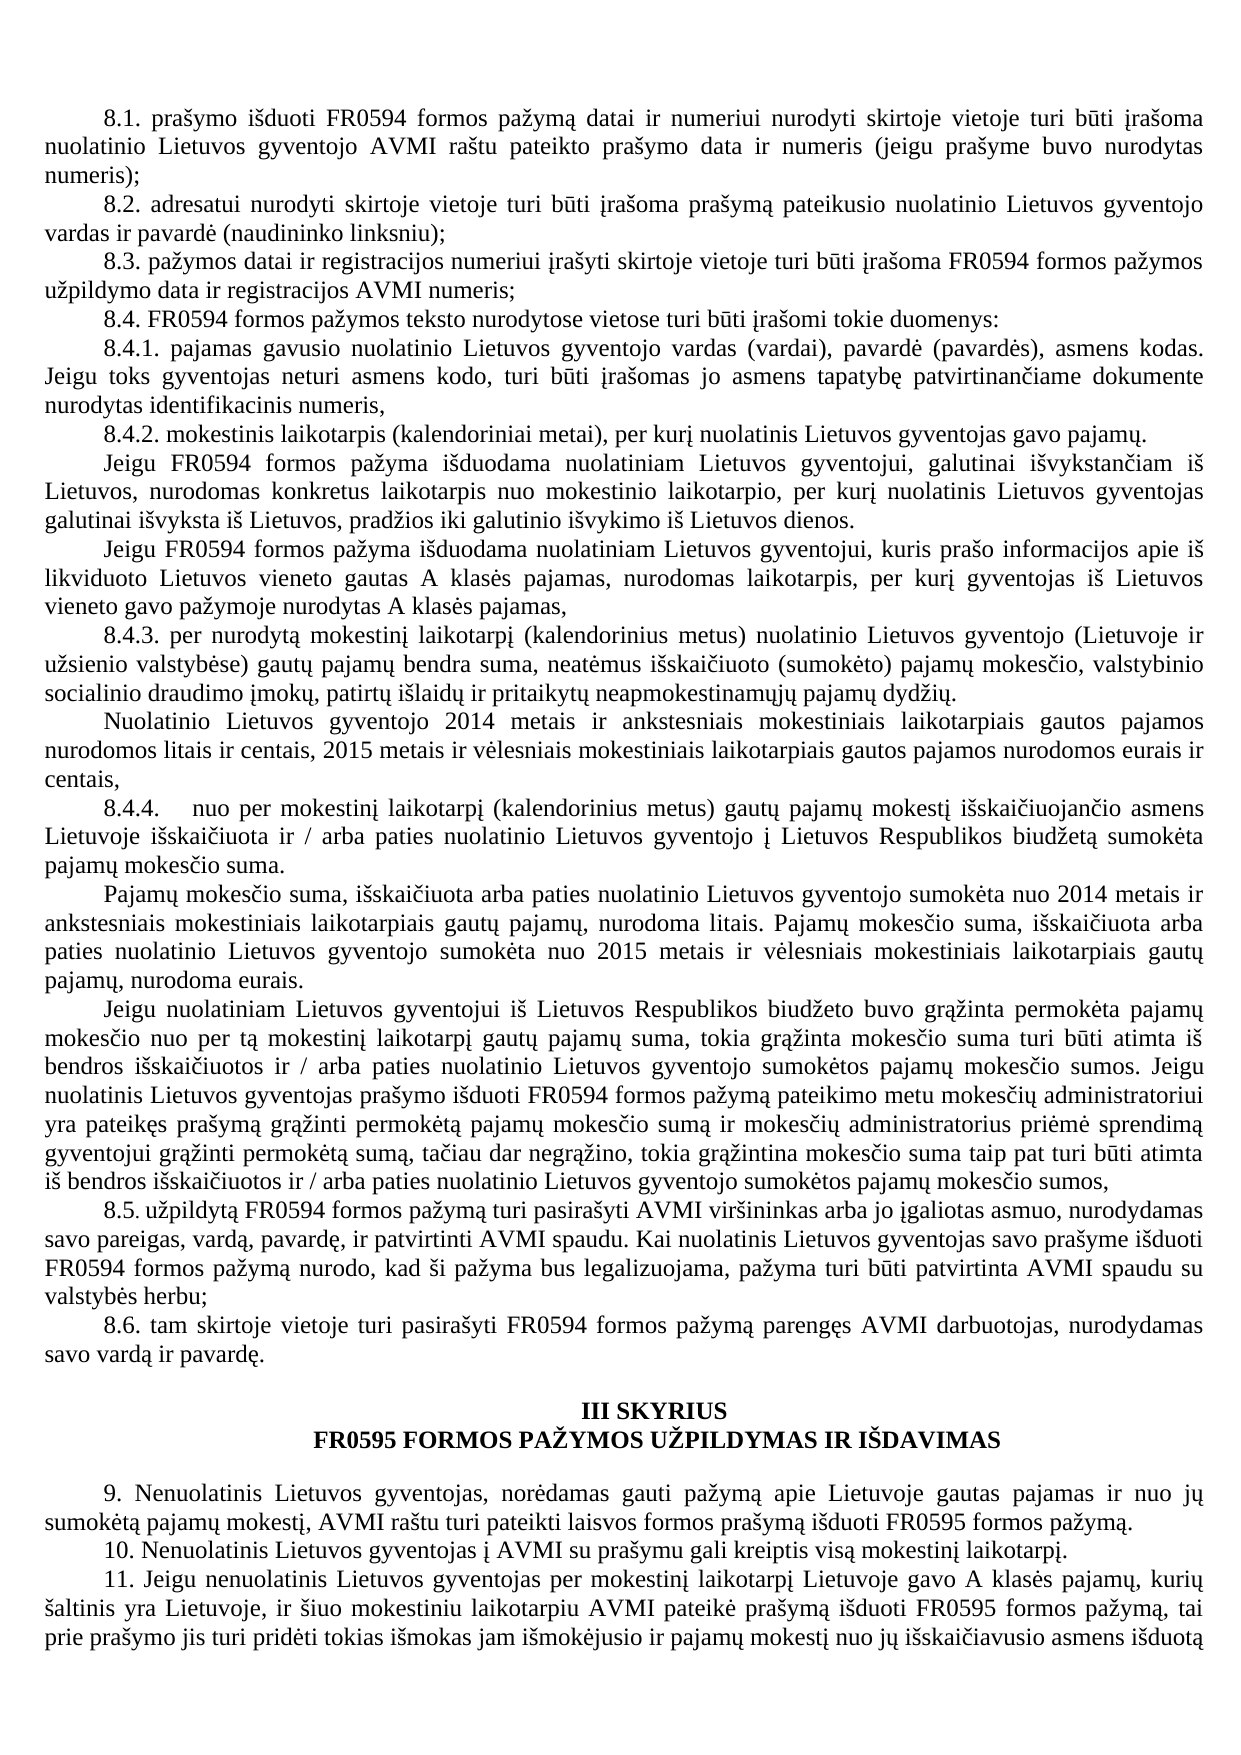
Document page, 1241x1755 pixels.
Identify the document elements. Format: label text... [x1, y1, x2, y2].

text 11. Jeigu nenuolatinis Lietuvos gyventojas per mokestinį laikotarpį Lietuvoje gavo A klasės pajamų, kurių šaltinis yra Lietuvoje, ir šiuo mokestiniu laikotarpiu AVMI pateikė prašymą išduoti FR0595 formos pažymą, tai prie prašymo jis turi pridėti tokias išmokas jam išmokėjusio ir pajamų mokestį nuo jų išskaičiavusio asmens išduotą [44, 1564, 1205, 1650]
text 8.5. užpildytą FR0594 formos pažymą turi pasirašyti AVMI viršininkas arba jo įgaliotas asmuo, nurodydamas savo pareigas, vardą, pavardę, ir patvirtinti AVMI spaudu. Kai nuolatinis Lietuvos gyventojas savo prašyme išduoti FR0594 formos pažymą nurodo, kad ši pažyma bus legalizuojama, pažyma turi būti patvirtinta AVMI spaudu su valstybės herbu; [44, 1195, 1205, 1310]
text 8.6. tam skirtoje vietoje turi pasirašyti FR0594 formos pažymą parengęs AVMI darbuotojas, nurodydamas savo vardą ir pavardę. [44, 1310, 1205, 1368]
text 10. Nenuolatinis Lietuvos gyventojas į AVMI su prašymu gali kreiptis visą mokestinį laikotarpį. [44, 1535, 1205, 1564]
text 8.3. pažymos datai ir registracijos numeriui įrašyti skirtoje vietoje turi būti įrašoma FR0594 formos pažymos užpildymo data ir registracijos AVMI numeris; [44, 246, 1205, 304]
text 8.1. prašymo išduoti FR0594 formos pažymą datai ir numeriui nurodyti skirtoje vietoje turi būti įrašoma nuolatinio Lietuvos gyventojo AVMI raštu pateikto prašymo data ir numeris (jeigu prašyme buvo nurodytas numeris); [44, 103, 1205, 189]
text III SKYRIUS [44, 1396, 1205, 1425]
text 8.2. adresatui nurodyti skirtoje vietoje turi būti įrašoma prašymą pateikusio nuolatinio Lietuvos gyventojo vardas ir pavardė (naudininko linksniu); [44, 189, 1205, 246]
text Jeigu FR0594 formos pažyma išduodama nuolatiniam Lietuvos gyventojui, kuris prašo informacijos apie iš likviduoto Lietuvos vieneto gautas A klasės pajamas, nurodomas laikotarpis, per kurį gyventojas iš Lietuvos vieneto gavo pažymoje nurodytas A klasės pajamas, [44, 534, 1205, 620]
text 8.4.4. nuo per mokestinį laikotarpį (kalendorinius metus) gautų pajamų mokestį išskaičiuojančio asmens Lietuvoje išskaičiuota ir / arba paties nuolatinio Lietuvos gyventojo į Lietuvos Respublikos biudžetą sumokėta pajamų mokesčio suma. [44, 793, 1205, 879]
text Jeigu nuolatiniam Lietuvos gyventojui iš Lietuvos Respublikos biudžeto buvo grąžinta permokėta pajamų mokesčio nuo per tą mokestinį laikotarpį gautų pajamų suma, tokia grąžinta mokesčio suma turi būti atimta iš bendros išskaičiuotos ir / arba paties nuolatinio Lietuvos gyventojo sumokėtos pajamų mokesčio sumos. Jeigu nuolatinis Lietuvos gyventojas prašymo išduoti FR0594 formos pažymą pateikimo metu mokesčių administratoriui yra pateikęs prašymą grąžinti permokėtą pajamų mokesčio sumą ir mokesčių administratorius priėmė sprendimą gyventojui grąžinti permokėtą sumą, tačiau dar negrąžino, tokia grąžintina mokesčio suma taip pat turi būti atimta iš bendros išskaičiuotos ir / arba paties nuolatinio Lietuvos gyventojo sumokėtos pajamų mokesčio sumos, [44, 994, 1205, 1195]
text Pajamų mokesčio suma, išskaičiuota arba paties nuolatinio Lietuvos gyventojo sumokėta nuo 2014 metais ir ankstesniais mokestiniais laikotarpiais gautų pajamų, nurodoma litais. Pajamų mokesčio suma, išskaičiuota arba paties nuolatinio Lietuvos gyventojo sumokėta nuo 2015 metais ir vėlesniais mokestiniais laikotarpiais gautų pajamų, nurodoma eurais. [44, 879, 1205, 994]
text 8.4.3. per nurodytą mokestinį laikotarpį (kalendorinius metus) nuolatinio Lietuvos gyventojo (Lietuvoje ir užsienio valstybėse) gautų pajamų bendra suma, neatėmus išskaičiuoto (sumokėto) pajamų mokesčio, valstybinio socialinio draudimo įmokų, patirtų išlaidų ir pritaikytų neapmokestinamųjų pajamų dydžių. [44, 620, 1205, 706]
text FR0595 FORMOS PAŽYMOS UŽPILDYMAS IR IŠDAVIMAS [44, 1425, 1205, 1454]
text Jeigu FR0594 formos pažyma išduodama nuolatiniam Lietuvos gyventojui, galutinai išvykstančiam iš Lietuvos, nurodomas konkretus laikotarpis nuo mokestinio laikotarpio, per kurį nuolatinis Lietuvos gyventojas galutinai išvyksta iš Lietuvos, pradžios iki galutinio išvykimo iš Lietuvos dienos. [44, 448, 1205, 534]
text 8.4.2. mokestinis laikotarpis (kalendoriniai metai), per kurį nuolatinis Lietuvos gyventojas gavo pajamų. [44, 419, 1205, 448]
text 8.4. FR0594 formos pažymos teksto nurodytose vietose turi būti įrašomi tokie duomenys: [44, 304, 1205, 333]
text 9. Nenuolatinis Lietuvos gyventojas, norėdamas gauti pažymą apie Lietuvoje gautas pajamas ir nuo jų sumokėtą pajamų mokestį, AVMI raštu turi pateikti laisvos formos prašymą išduoti FR0595 formos pažymą. [44, 1478, 1205, 1535]
text 8.4.1. pajamas gavusio nuolatinio Lietuvos gyventojo vardas (vardai), pavardė (pavardės), asmens kodas. Jeigu toks gyventojas neturi asmens kodo, turi būti įrašomas jo asmens tapatybę patvirtinančiame dokumente nurodytas identifikacinis numeris, [44, 333, 1205, 419]
text Nuolatinio Lietuvos gyventojo 2014 metais ir ankstesniais mokestiniais laikotarpiais gautos pajamos nurodomos litais ir centais, 2015 metais ir vėlesniais mokestiniais laikotarpiais gautos pajamos nurodomos eurais ir centais, [44, 706, 1205, 793]
